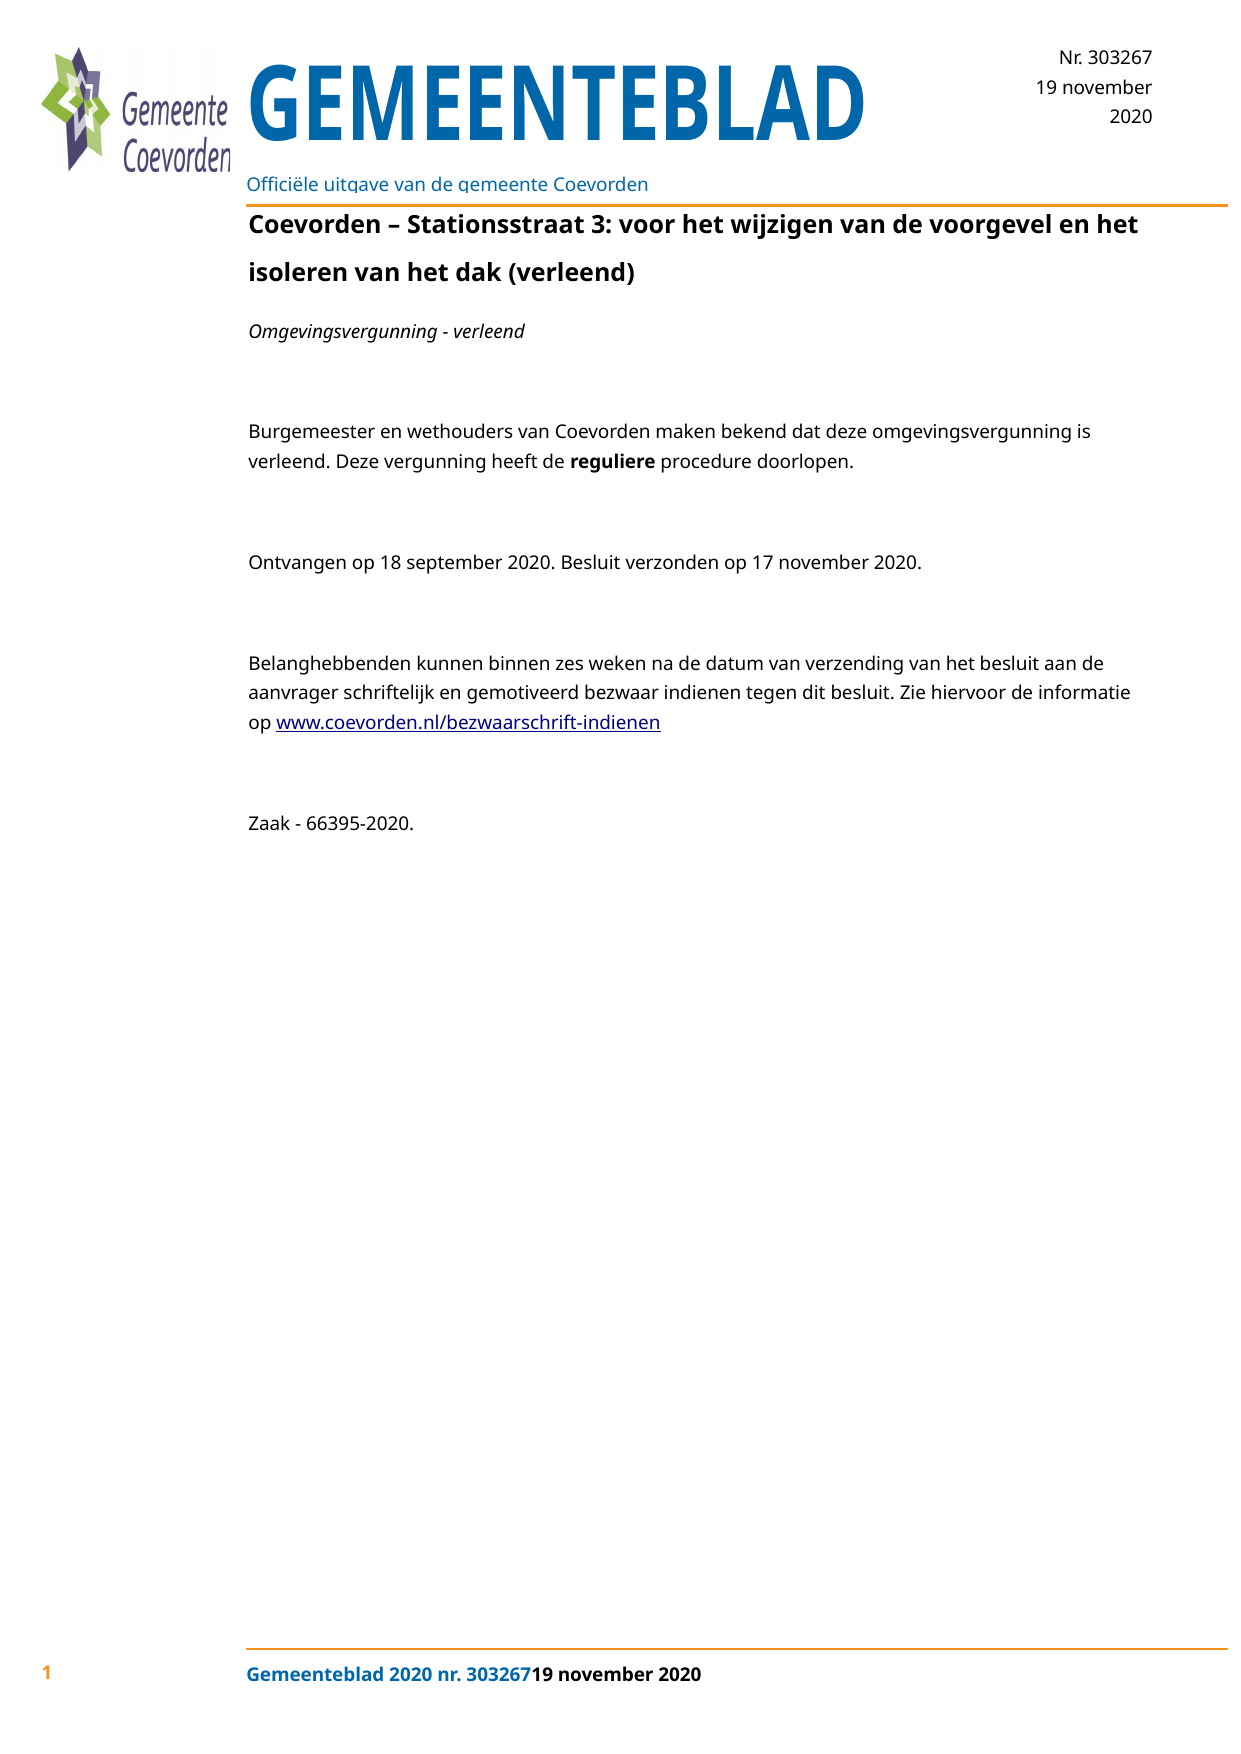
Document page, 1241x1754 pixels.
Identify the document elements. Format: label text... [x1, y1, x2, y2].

text Burgemeester en wethouders van Coevorden maken bekend dat deze omgevingsvergunning is verleend. Deze vergunning heeft de reguliere procedure doorlopen. [248, 419, 1152, 474]
text Belanghebbenden kunnen binnen zes weken na de datum van verzending van het besluit aan de aanvrager schriftelijk en gemotiveerd bezwaar indienen tegen dit besluit. Zie hiervoor de informatie op www.coevorden.nl/bezwaarschrift-indienen [248, 650, 1152, 735]
text Omgevingsvergunning - verleend [248, 318, 1152, 344]
text Zaak - 66395-2020. [248, 810, 1152, 836]
text Ontvangen op 18 september 2020. Besluit verzonden op 17 november 2020. [248, 549, 1152, 575]
text Coevorden – Stationsstraat 3: voor het wijzigen van de voorgevel en het isoleren van het dak (verleend) [248, 207, 1152, 288]
picture [41, 47, 231, 172]
